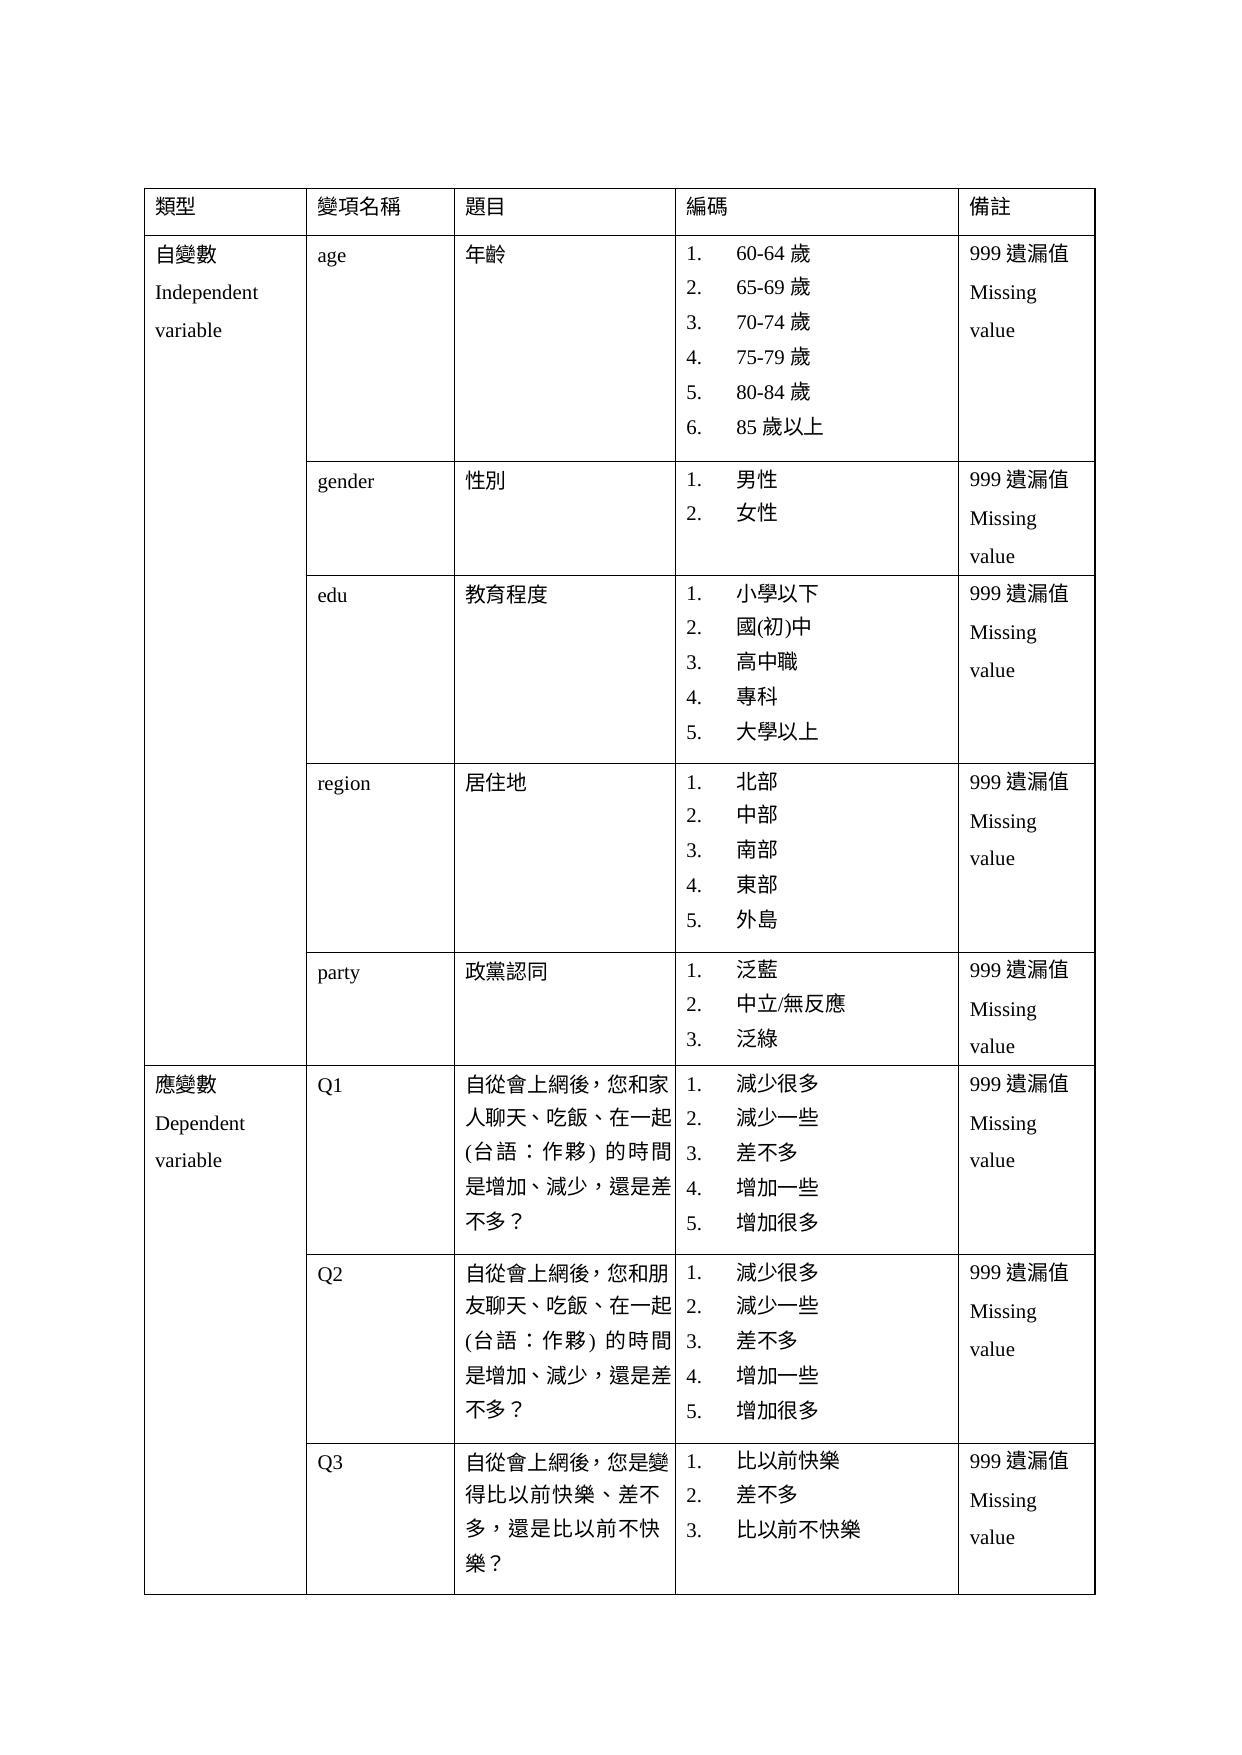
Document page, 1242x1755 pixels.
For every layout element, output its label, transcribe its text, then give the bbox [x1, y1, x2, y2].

table_cell 999 遺漏值 Missing value [959, 462, 1094, 575]
table_header 題目 [455, 189, 675, 235]
table_header 類型 [145, 189, 306, 235]
table_cell 1. 男性 2. 女性 [676, 462, 958, 575]
table_cell 999 遺漏值 Missing value [959, 764, 1094, 952]
table_cell 自變數 Independent variable [145, 236, 306, 1065]
table_cell 1. 減少很多 2. 減少一些 3. 差不多 4. 增加一些 5. 增加很多 [676, 1255, 958, 1443]
table_cell 性別 [455, 462, 675, 575]
table_cell Q3 [307, 1444, 454, 1594]
table_cell 1. 泛藍 2. 中立/無反應 3. 泛綠 [676, 953, 958, 1065]
table_cell 1. 比以前快樂 2. 差不多 3. 比以前不快樂 [676, 1444, 958, 1594]
table_cell 應變數 Dependent variable [145, 1066, 306, 1594]
table_cell 自從會上網後，您和朋 友聊天、吃飯、在一起 (台語：作夥) 的時間 是增加、減少，還是差 不多？ [455, 1255, 675, 1443]
table_cell 自從會上網後，您是變 得比以前快樂、差不 多，還是比以前不快 樂？ [455, 1444, 675, 1594]
table_cell 年齡 [455, 236, 675, 461]
table_header 編碼 [676, 189, 958, 235]
table_cell gender [307, 462, 454, 575]
table_cell 999 遺漏值 Missing value [959, 1444, 1094, 1594]
table_cell Q1 [307, 1066, 454, 1254]
table_cell 居住地 [455, 764, 675, 952]
table_header 變項名稱 [307, 189, 454, 235]
table_cell 999 遺漏值 Missing value [959, 236, 1094, 461]
table_header 備註 [959, 189, 1094, 235]
table_cell party [307, 953, 454, 1065]
table_cell 教育程度 [455, 576, 675, 763]
table_cell 999 遺漏值 Missing value [959, 576, 1094, 763]
table_cell 999 遺漏值 Missing value [959, 953, 1094, 1065]
table_cell 1. 北部 2. 中部 3. 南部 4. 東部 5. 外島 [676, 764, 958, 952]
table_cell 1. 小學以下 2. 國(初)中 3. 高中職 4. 專科 5. 大學以上 [676, 576, 958, 763]
table_cell 999 遺漏值 Missing value [959, 1255, 1094, 1443]
table_cell 政黨認同 [455, 953, 675, 1065]
table_cell Q2 [307, 1255, 454, 1443]
table_cell 1. 減少很多 2. 減少一些 3. 差不多 4. 增加一些 5. 增加很多 [676, 1066, 958, 1254]
table_cell 999 遺漏值 Missing value [959, 1066, 1094, 1254]
table_cell edu [307, 576, 454, 763]
table_cell age [307, 236, 454, 461]
table_cell 1. 60-64 歲 2. 65-69 歲 3. 70-74 歲 4. 75-79 歲 5. 80-84 歲 6. 85 歲以上 [676, 236, 958, 461]
table_cell region [307, 764, 454, 952]
table_cell 自從會上網後，您和家 人聊天、吃飯、在一起 (台語：作夥) 的時間 是增加、減少，還是差 不多？ [455, 1066, 675, 1254]
